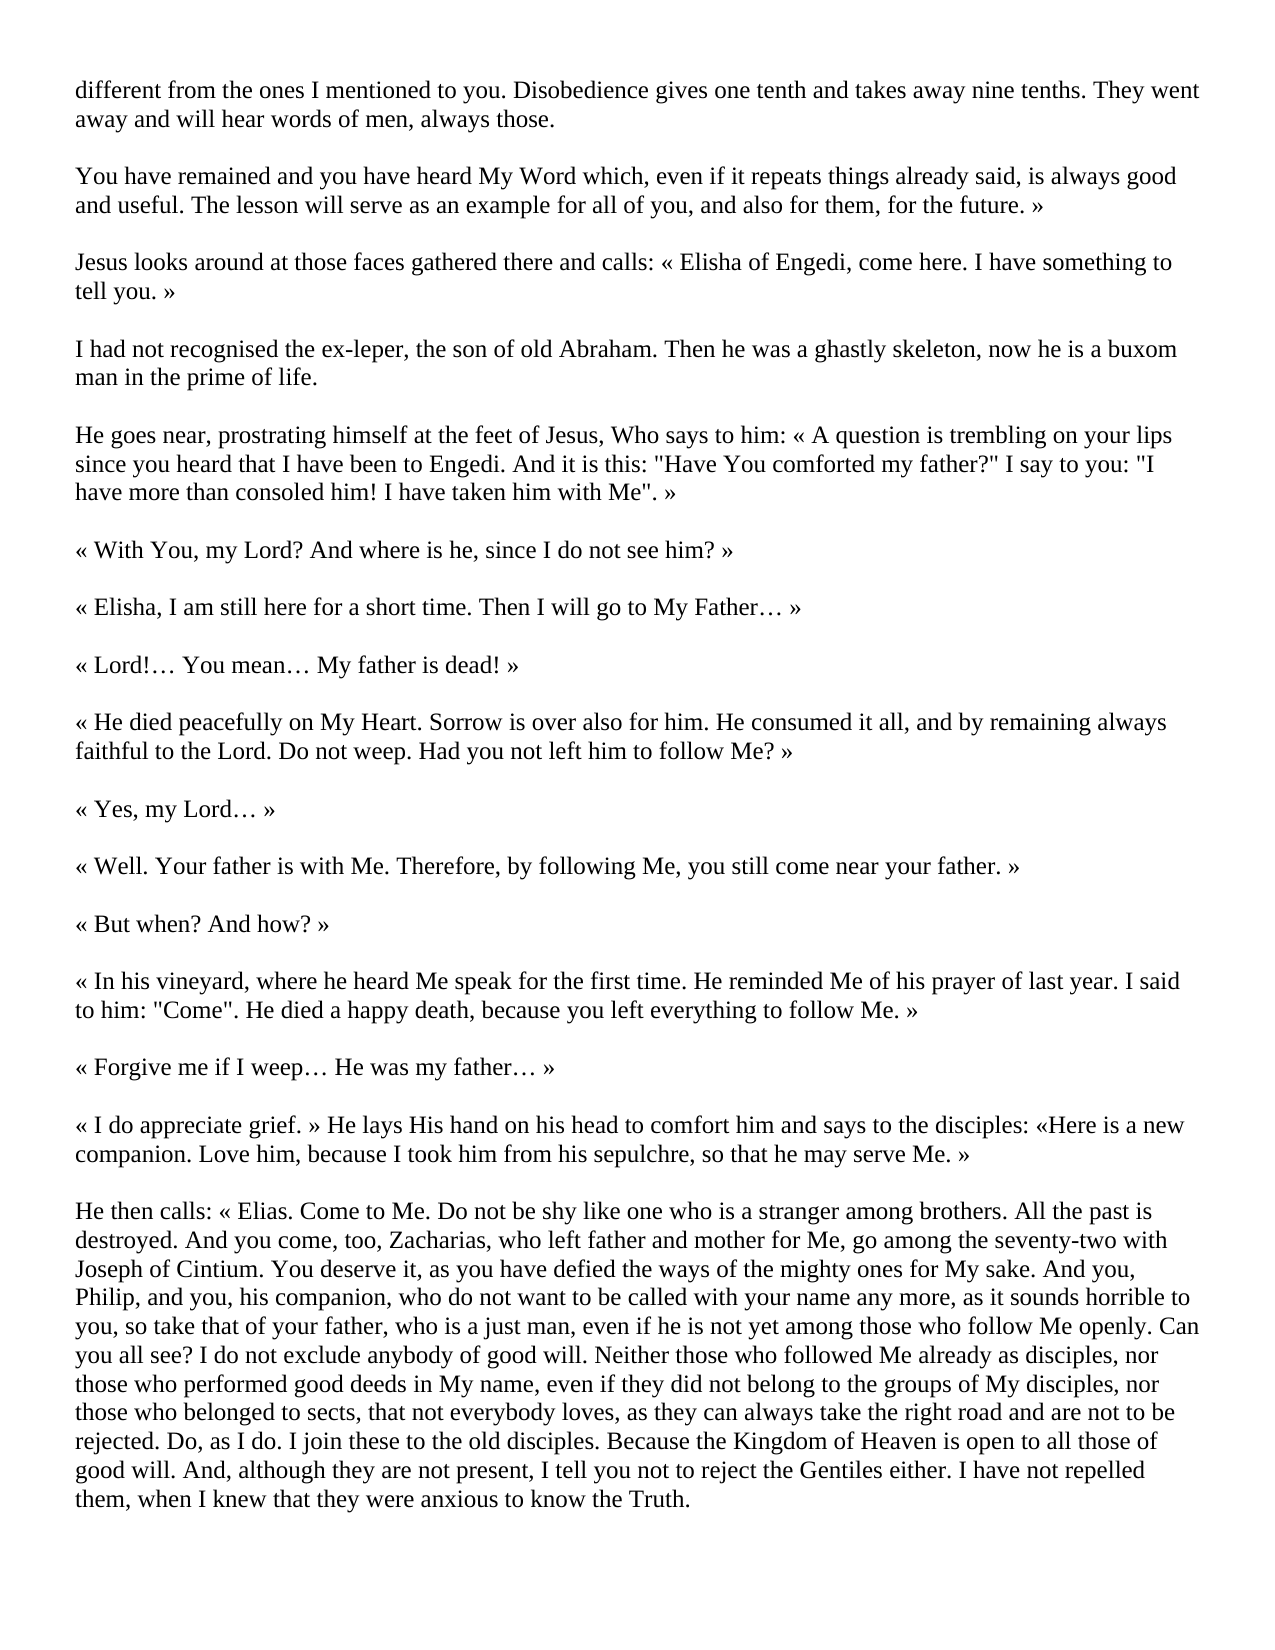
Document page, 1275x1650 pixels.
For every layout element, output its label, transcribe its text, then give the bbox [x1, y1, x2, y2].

text Jesus looks around at those faces gathered there and calls: « Elisha of Engedi, come here. I have something to tell you. » [75, 247, 1200, 305]
text He goes near, prostrating himself at the feet of Jesus, Who says to him: « A question is trembling on your lips since you heard that I have been to Engedi. And it is this: "Have You comforted my father?" I say to you: "I have more than consoled him! I have taken him with Me". » [75, 420, 1200, 506]
text « With You, my Lord? And where is he, since I do not see him? » [75, 535, 1200, 564]
text « In his vineyard, where he heard Me speak for the first time. He reminded Me of his prayer of last year. I said to him: "Come". He died a happy death, because you left everything to follow Me. » [75, 966, 1200, 1024]
text « Forgive me if I weep… He was my father… » [75, 1052, 1200, 1081]
text I had not recognised the ex-leper, the son of old Abraham. Then he was a ghastly skeleton, now he is a buxom man in the prime of life. [75, 334, 1200, 391]
text « I do appreciate grief. » He lays His hand on his head to comfort him and says to the disciples: «Here is a new companion. Love him, because I took him from his sepulchre, so that he may serve Me. » [75, 1110, 1200, 1167]
text « He died peacefully on My Heart. Sorrow is over also for him. He consumed it all, and by remaining always faithful to the Lord. Do not weep. Had you not left him to follow Me? » [75, 707, 1200, 765]
text You have remained and you have heard My Word which, even if it repeats things already said, is always good and useful. The lesson will serve as an example for all of you, and also for them, for the future. » [75, 161, 1200, 219]
text « Lord!… You mean… My father is dead! » [75, 650, 1200, 679]
text « Well. Your father is with Me. Therefore, by following Me, you still come near your father. » [75, 851, 1200, 880]
text He then calls: « Elias. Come to Me. Do not be shy like one who is a stranger among brothers. All the past is destroyed. And you come, too, Zacharias, who left father and mother for Me, go among the seventy-two with Joseph of Cintium. You deserve it, as you have defied the ways of the mighty ones for My sake. And you, Philip, and you, his companion, who do not want to be called with your name any more, as it sounds horrible to you, so take that of your father, who is a just man, even if he is not yet among those who follow Me openly. Can you all see? I do not exclude anybody of good will. Neither those who followed Me already as disciples, nor those who performed good deeds in My name, even if they did not belong to the groups of My disciples, nor those who belonged to sects, that not everybody loves, as they can always take the right road and are not to be rejected. Do, as I do. I join these to the old disciples. Because the Kingdom of Heaven is open to all those of good will. And, although they are not present, I tell you not to reject the Gentiles either. I have not repelled them, when I knew that they were anxious to know the Truth. [75, 1196, 1200, 1512]
text « Yes, my Lord… » [75, 794, 1200, 822]
text different from the ones I mentioned to you. Disobedience gives one tenth and takes away nine tenths. They went away and will hear words of men, always those. [75, 75, 1200, 132]
text « But when? And how? » [75, 909, 1200, 937]
text « Elisha, I am still here for a short time. Then I will go to My Father… » [75, 592, 1200, 621]
